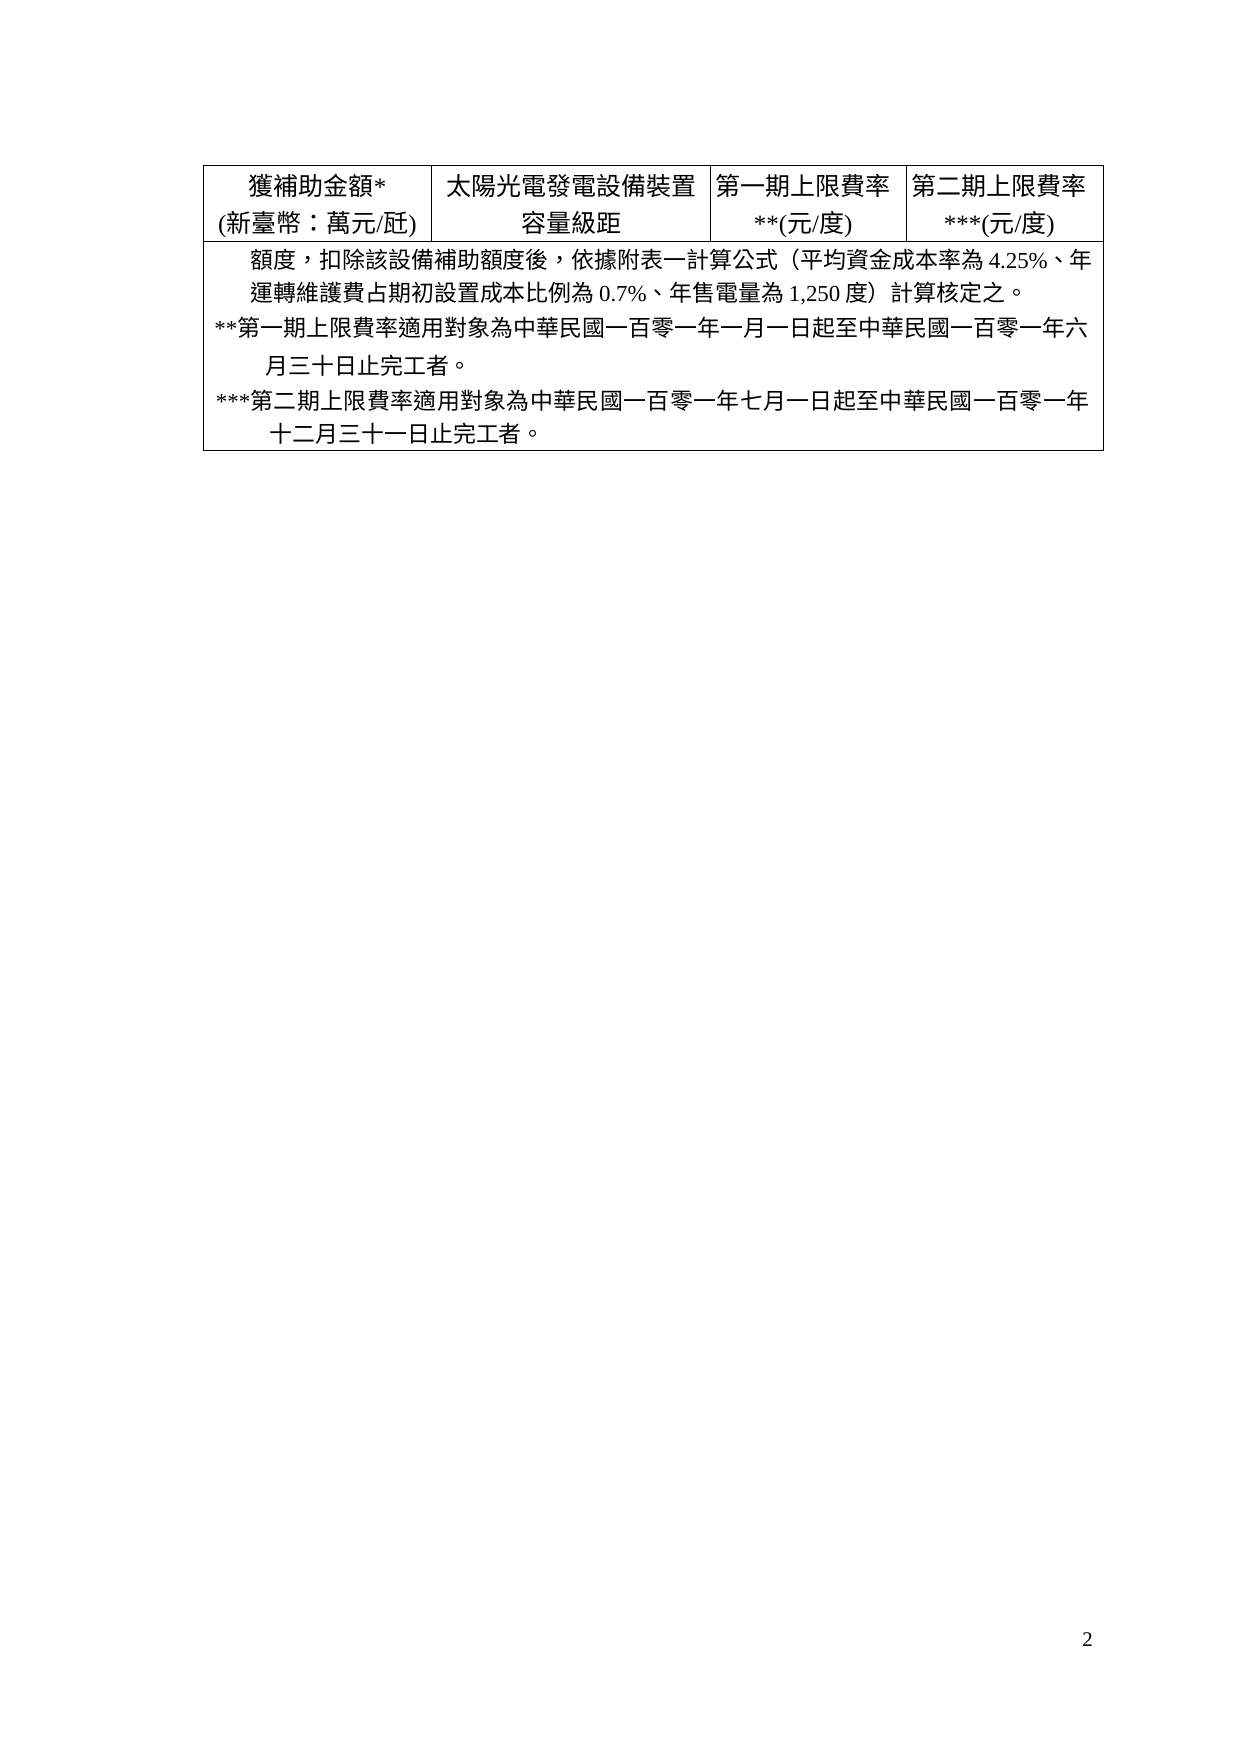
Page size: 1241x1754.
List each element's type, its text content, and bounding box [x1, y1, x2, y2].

table_header 獲補助金額* (新臺幣：萬元/瓩) [204, 166, 431, 241]
table_header 太陽光電發電設備裝置容量級距 [432, 166, 710, 241]
table_header 第一期上限費率**(元/度) [711, 166, 906, 241]
table_cell 額度，扣除該設備補助額度後，依據附表一計算公式（平均資金成本率為4.25%、年運轉維護費占期初設置成本比例為0.7%、年售電量為1,250度）計算核定之。 **第一期上限費率適用對象為中華民國一百零一年一月一日起至中華民國一百零一年六月三十日止完工者。 ***第二期上限費率適用對象為中華民國一百零一年七月一日起至中華民國一百零一年十二月三十一日止完工者。 [204, 242, 1103, 449]
table_header 第二期上限費率***(元/度) [907, 166, 1103, 241]
